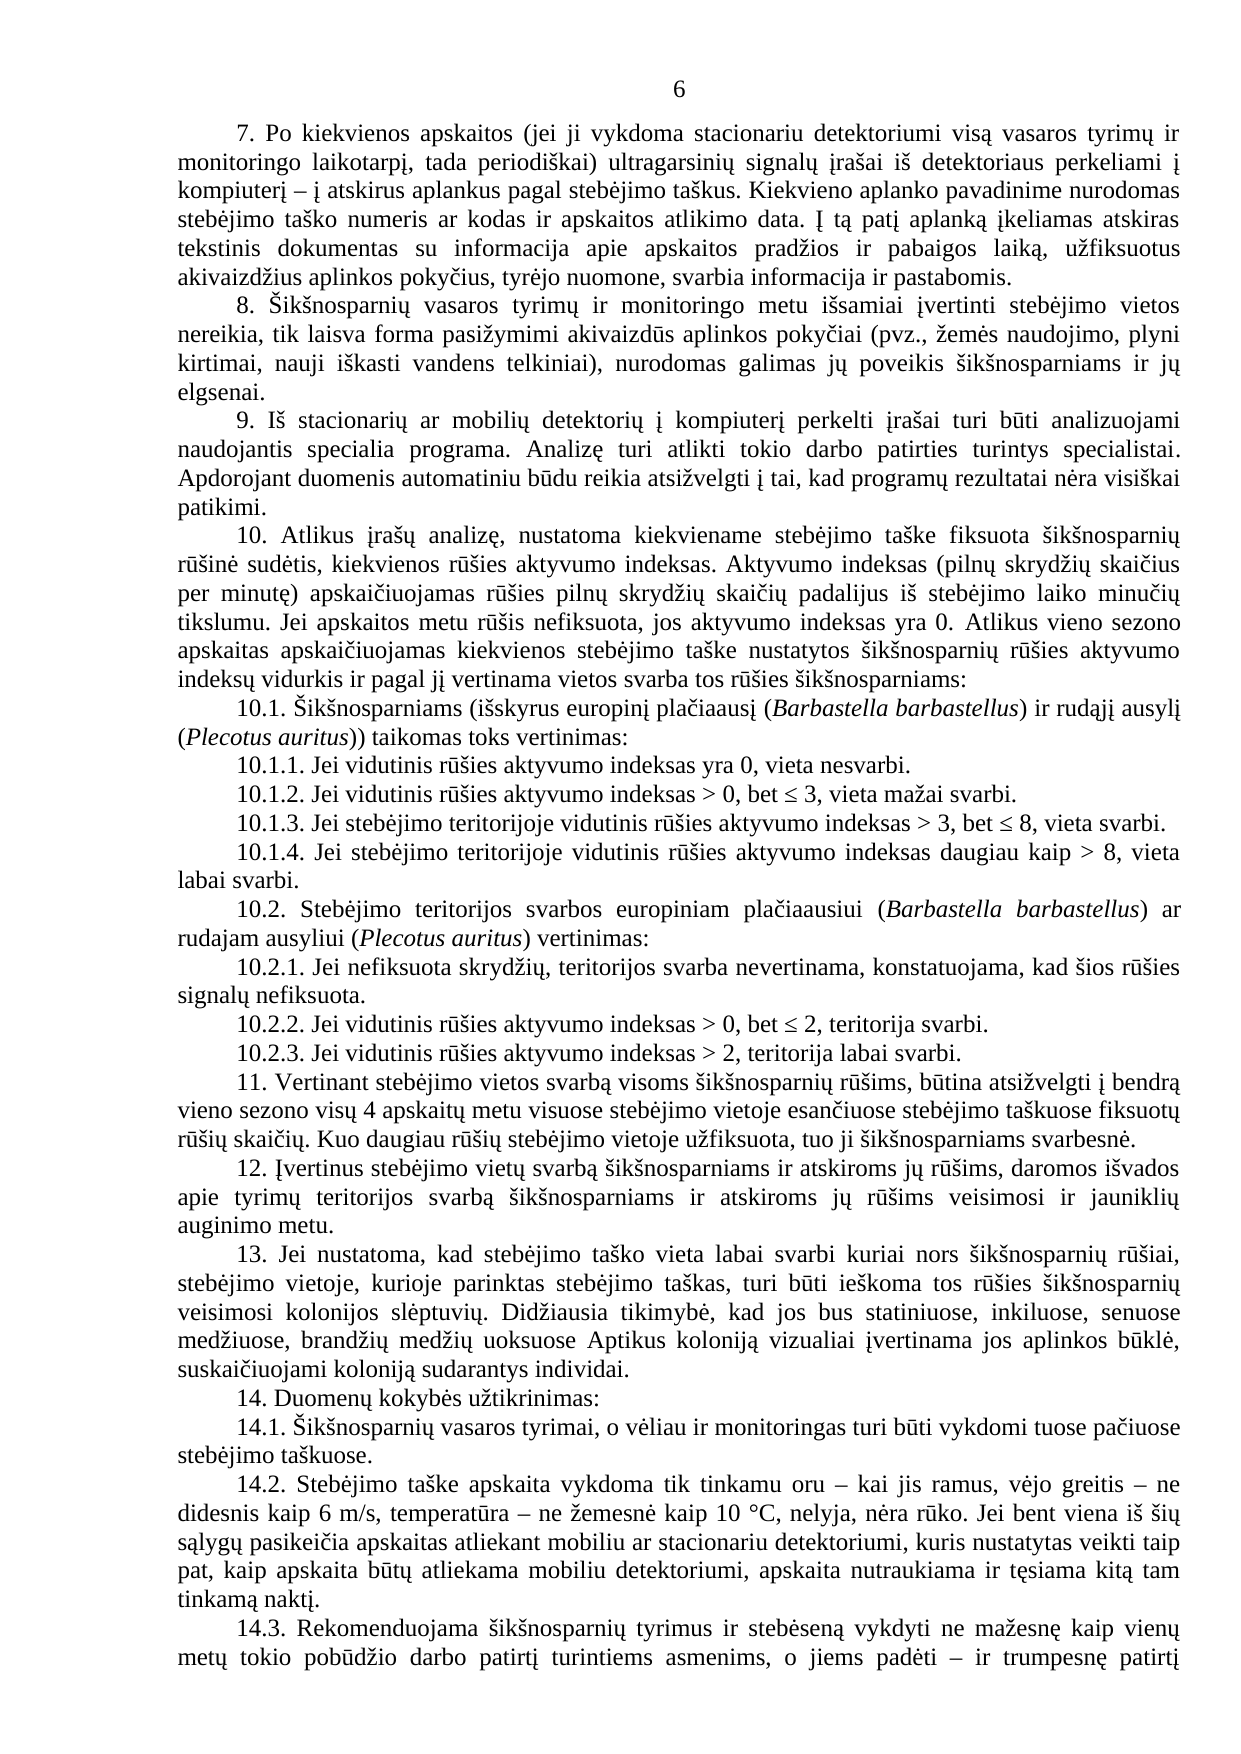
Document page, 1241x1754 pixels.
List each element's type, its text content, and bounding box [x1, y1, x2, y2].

text 14.3. Rekomenduojama šikšnosparnių tyrimus ir stebėseną vykdyti ne mažesnę kaip vienų metų tokio pobūdžio darbo patirtį turintiems asmenims, o jiems padėti – ir trumpesnę patirtį [177, 1613, 1181, 1671]
text 10.1.4. Jei stebėjimo teritorijoje vidutinis rūšies aktyvumo indeksas daugiau kaip ˃ 8, vieta labai svarbi. [177, 837, 1181, 894]
text 14. Duomenų kokybės užtikrinimas: [177, 1383, 1181, 1412]
text 10.1. Šikšnosparniams (išskyrus europinį plačiaausį (Barbastella barbastellus) ir rudąjį ausylį (Plecotus auritus)) taikomas toks vertinimas: [177, 693, 1181, 751]
text 10.1.1. Jei vidutinis rūšies aktyvumo indeksas yra 0, vieta nesvarbi. [177, 751, 1181, 779]
text 10.2.2. Jei vidutinis rūšies aktyvumo indeksas > 0, bet ≤ 2, teritorija svarbi. [177, 1009, 1181, 1038]
text 11. Vertinant stebėjimo vietos svarbą visoms šikšnosparnių rūšims, būtina atsižvelgti į bendrą vieno sezono visų 4 apskaitų metu visuose stebėjimo vietoje esančiuose stebėjimo taškuose fiksuotų rūšių skaičių. Kuo daugiau rūšių stebėjimo vietoje užfiksuota, tuo ji šikšnosparniams svarbesnė. [177, 1067, 1181, 1153]
text 13. Jei nustatoma, kad stebėjimo taško vieta labai svarbi kuriai nors šikšnosparnių rūšiai, stebėjimo vietoje, kurioje parinktas stebėjimo taškas, turi būti ieškoma tos rūšies šikšnosparnių veisimosi kolonijos slėptuvių. Didžiausia tikimybė, kad jos bus statiniuose, inkiluose, senuose medžiuose, brandžių medžių uoksuose Aptikus koloniją vizualiai įvertinama jos aplinkos būklė, suskaičiuojami koloniją sudarantys individai. [177, 1239, 1181, 1383]
text 10.2.3. Jei vidutinis rūšies aktyvumo indeksas ˃ 2, teritorija labai svarbi. [177, 1038, 1181, 1067]
text 14.2. Stebėjimo taške apskaita vykdoma tik tinkamu oru – kai jis ramus, vėjo greitis – ne didesnis kaip 6 m/s, temperatūra – ne žemesnė kaip 10 °C, nelyja, nėra rūko. Jei bent viena iš šių sąlygų pasikeičia apskaitas atliekant mobiliu ar stacionariu detektoriumi, kuris nustatytas veikti taip pat, kaip apskaita būtų atliekama mobiliu detektoriumi, apskaita nutraukiama ir tęsiama kitą tam tinkamą naktį. [177, 1469, 1181, 1613]
text 9. Iš stacionarių ar mobilių detektorių į kompiuterį perkelti įrašai turi būti analizuojami naudojantis specialia programa. Analizę turi atlikti tokio darbo patirties turintys specialistai. Apdorojant duomenis automatiniu būdu reikia atsižvelgti į tai, kad programų rezultatai nėra visiškai patikimi. [177, 406, 1181, 521]
text 10.1.2. Jei vidutinis rūšies aktyvumo indeksas > 0, bet ≤ 3, vieta mažai svarbi. [177, 779, 1181, 808]
text 7. Po kiekvienos apskaitos (jei ji vykdoma stacionariu detektoriumi visą vasaros tyrimų ir monitoringo laikotarpį, tada periodiškai) ultragarsinių signalų įrašai iš detektoriaus perkeliami į kompiuterį – į atskirus aplankus pagal stebėjimo taškus. Kiekvieno aplanko pavadinime nurodomas stebėjimo taško numeris ar kodas ir apskaitos atlikimo data. Į tą patį aplanką įkeliamas atskiras tekstinis dokumentas su informacija apie apskaitos pradžios ir pabaigos laiką, užfiksuotus akivaizdžius aplinkos pokyčius, tyrėjo nuomone, svarbia informacija ir pastabomis. [177, 118, 1181, 291]
text 10.1.3. Jei stebėjimo teritorijoje vidutinis rūšies aktyvumo indeksas > 3, bet ≤ 8, vieta svarbi. [177, 808, 1181, 837]
text 8. Šikšnosparnių vasaros tyrimų ir monitoringo metu išsamiai įvertinti stebėjimo vietos nereikia, tik laisva forma pasižymimi akivaizdūs aplinkos pokyčiai (pvz., žemės naudojimo, plyni kirtimai, nauji iškasti vandens telkiniai), nurodomas galimas jų poveikis šikšnosparniams ir jų elgsenai. [177, 291, 1181, 406]
text 12. Įvertinus stebėjimo vietų svarbą šikšnosparniams ir atskiroms jų rūšims, daromos išvados apie tyrimų teritorijos svarbą šikšnosparniams ir atskiroms jų rūšims veisimosi ir jauniklių auginimo metu. [177, 1153, 1181, 1239]
text 10. Atlikus įrašų analizę, nustatoma kiekviename stebėjimo taške fiksuota šikšnosparnių rūšinė sudėtis, kiekvienos rūšies aktyvumo indeksas. Aktyvumo indeksas (pilnų skrydžių skaičius per minutę) apskaičiuojamas rūšies pilnų skrydžių skaičių padalijus iš stebėjimo laiko minučių tikslumu. Jei apskaitos metu rūšis nefiksuota, jos aktyvumo indeksas yra 0. Atlikus vieno sezono apskaitas apskaičiuojamas kiekvienos stebėjimo taške nustatytos šikšnosparnių rūšies aktyvumo indeksų vidurkis ir pagal jį vertinama vietos svarba tos rūšies šikšnosparniams: [177, 521, 1181, 693]
text 10.2. Stebėjimo teritorijos svarbos europiniam plačiaausiui (Barbastella barbastellus) ar rudajam ausyliui (Plecotus auritus) vertinimas: [177, 894, 1181, 952]
text 14.1. Šikšnosparnių vasaros tyrimai, o vėliau ir monitoringas turi būti vykdomi tuose pačiuose stebėjimo taškuose. [177, 1412, 1181, 1469]
text 10.2.1. Jei nefiksuota skrydžių, teritorijos svarba nevertinama, konstatuojama, kad šios rūšies signalų nefiksuota. [177, 952, 1181, 1009]
